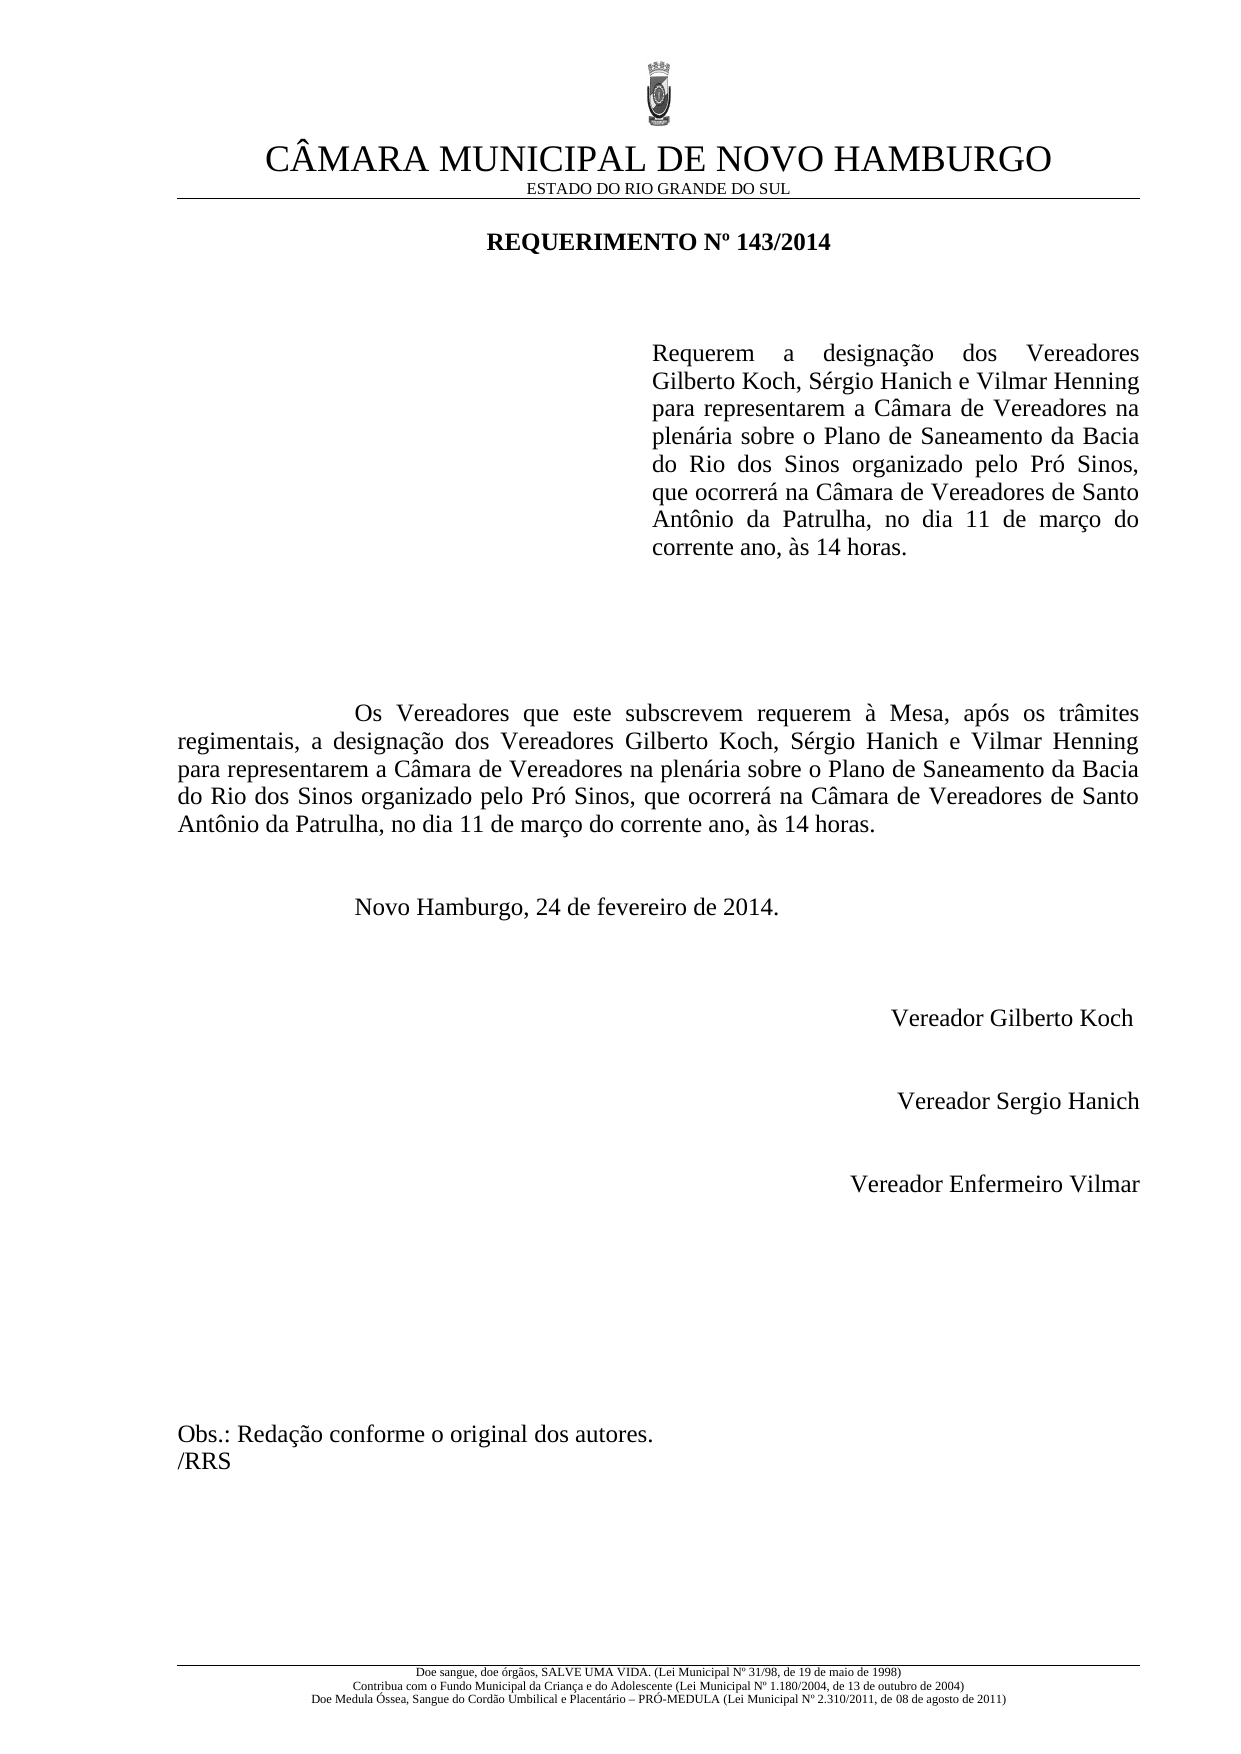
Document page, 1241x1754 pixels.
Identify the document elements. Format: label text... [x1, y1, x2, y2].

text Vereador Sergio Hanich [177, 1087, 1140, 1115]
text Vereador Enfermeiro Vilmar [177, 1170, 1140, 1198]
text Novo Hamburgo, 24 de fevereiro de 2014. [177, 893, 1140, 921]
text /RRS [177, 1447, 1140, 1475]
text Vereador Gilberto Koch [177, 1004, 1140, 1032]
text Obs.: Redação conforme o original dos autores. [177, 1420, 1140, 1447]
text Requerem a designação dos Vereadores Gilberto Koch, Sérgio Hanich e Vilmar Henning para representarem a Câmara de Vereadores na plenária sobre o Plano de Saneamento da Bacia do Rio dos Sinos organizado pelo Pró Sinos, que ocorrerá na Câmara de Vereadores de Santo Antônio da Patrulha, no dia 11 de março do corrente ano, às 14 horas. [652, 339, 1140, 561]
text Os Vereadores que este subscrevem requerem à Mesa, após os trâmites regimentais, a designação dos Vereadores Gilberto Koch, Sérgio Hanich e Vilmar Henning para representarem a Câmara de Vereadores na plenária sobre o Plano de Saneamento da Bacia do Rio dos Sinos organizado pelo Pró Sinos, que ocorrerá na Câmara de Vereadores de Santo Antônio da Patrulha, no dia 11 de março do corrente ano, às 14 horas. [177, 699, 1140, 838]
text REQUERIMENTO Nº 143/2014 [177, 228, 1140, 256]
